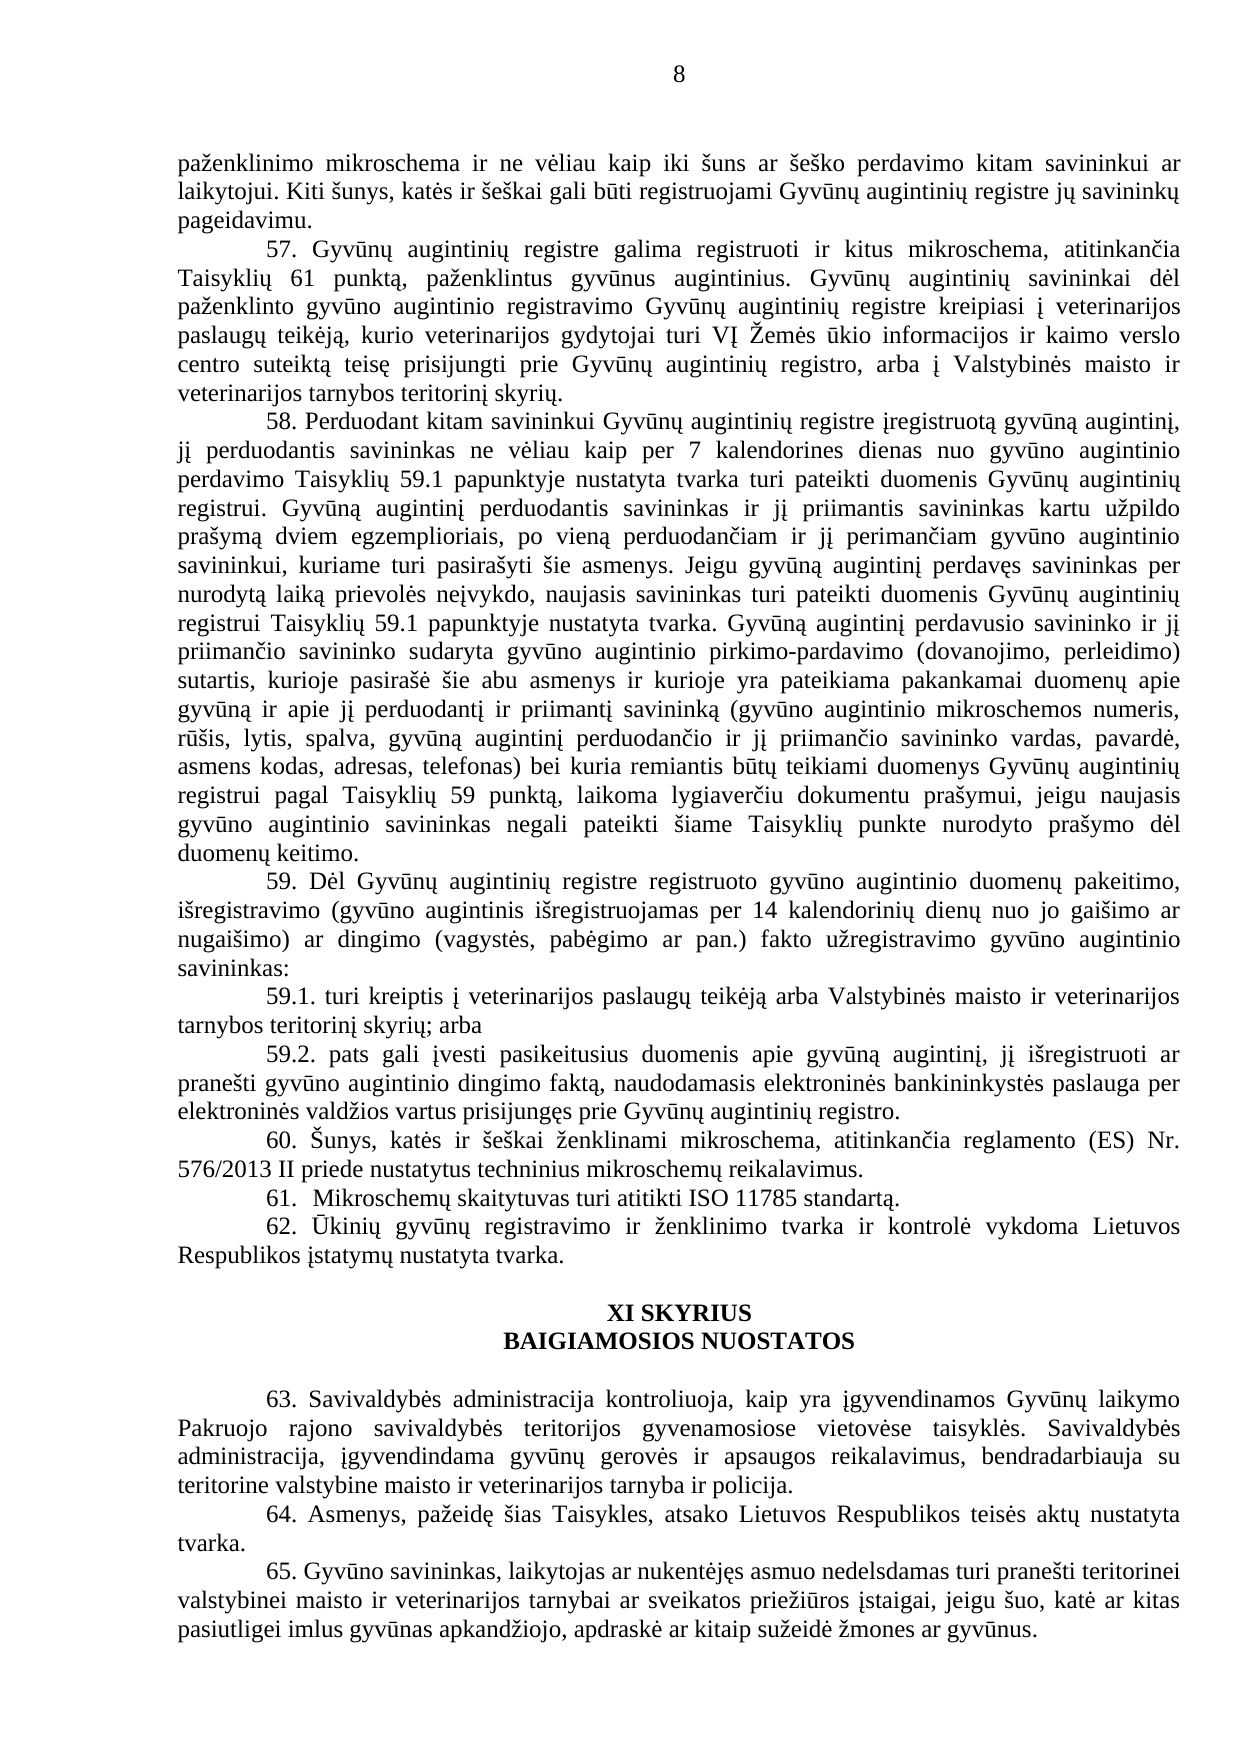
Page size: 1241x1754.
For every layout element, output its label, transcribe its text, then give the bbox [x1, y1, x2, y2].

text 63. Savivaldybės administracija kontroliuoja, kaip yra įgyvendinamos Gyvūnų laikymo Pakruojo rajono savivaldybės teritorijos gyvenamosiose vietovėse taisyklės. Savivaldybės administracija, įgyvendindama gyvūnų gerovės ir apsaugos reikalavimus, bendradarbiauja su teritorine valstybine maisto ir veterinarijos tarnyba ir policija. [177, 1384, 1181, 1499]
text 64. Asmenys, pažeidę šias Taisykles, atsako Lietuvos Respublikos teisės aktų nustatyta tvarka. [177, 1499, 1181, 1556]
text 57. Gyvūnų augintinių registre galima registruoti ir kitus mikroschema, atitinkančia Taisyklių 61 punktą, paženklintus gyvūnus augintinius. Gyvūnų augintinių savininkai dėl paženklinto gyvūno augintinio registravimo Gyvūnų augintinių registre kreipiasi į veterinarijos paslaugų teikėją, kurio veterinarijos gydytojai turi VĮ Žemės ūkio informacijos ir kaimo verslo centro suteiktą teisę prisijungti prie Gyvūnų augintinių registro, arba į Valstybinės maisto ir veterinarijos tarnybos teritorinį skyrių. [177, 234, 1181, 406]
text 59. Dėl Gyvūnų augintinių registre registruoto gyvūno augintinio duomenų pakeitimo, išregistravimo (gyvūno augintinis išregistruojamas per 14 kalendorinių dienų nuo jo gaišimo ar nugaišimo) ar dingimo (vagystės, pabėgimo ar pan.) fakto užregistravimo gyvūno augintinio savininkas: [177, 866, 1181, 981]
text BAIGIAMOSIOS NUOSTATOS [177, 1326, 1181, 1355]
text 59.1. turi kreiptis į veterinarijos paslaugų teikėją arba Valstybinės maisto ir veterinarijos tarnybos teritorinį skyrių; arba [177, 981, 1181, 1039]
text 60. Šunys, katės ir šeškai ženklinami mikroschema, atitinkančia reglamento (ES) Nr. 576/2013 II priede nustatytus techninius mikroschemų reikalavimus. [177, 1125, 1181, 1183]
text 58. Perduodant kitam savininkui Gyvūnų augintinių registre įregistruotą gyvūną augintinį, jį perduodantis savininkas ne vėliau kaip per 7 kalendorines dienas nuo gyvūno augintinio perdavimo Taisyklių 59.1 papunktyje nustatyta tvarka turi pateikti duomenis Gyvūnų augintinių registrui. Gyvūną augintinį perduodantis savininkas ir jį priimantis savininkas kartu užpildo prašymą dviem egzemplioriais, po vieną perduodančiam ir jį perimančiam gyvūno augintinio savininkui, kuriame turi pasirašyti šie asmenys. Jeigu gyvūną augintinį perdavęs savininkas per nurodytą laiką prievolės neįvykdo, naujasis savininkas turi pateikti duomenis Gyvūnų augintinių registrui Taisyklių 59.1 papunktyje nustatyta tvarka. Gyvūną augintinį perdavusio savininko ir jį priimančio savininko sudaryta gyvūno augintinio pirkimo-pardavimo (dovanojimo, perleidimo) sutartis, kurioje pasirašė šie abu asmenys ir kurioje yra pateikiama pakankamai duomenų apie gyvūną ir apie jį perduodantį ir priimantį savininką (gyvūno augintinio mikroschemos numeris, rūšis, lytis, spalva, gyvūną augintinį perduodančio ir jį priimančio savininko vardas, pavardė, asmens kodas, adresas, telefonas) bei kuria remiantis būtų teikiami duomenys Gyvūnų augintinių registrui pagal Taisyklių 59 punktą, laikoma lygiaverčiu dokumentu prašymui, jeigu naujasis gyvūno augintinio savininkas negali pateikti šiame Taisyklių punkte nurodyto prašymo dėl duomenų keitimo. [177, 406, 1181, 866]
text 59.2. pats gali įvesti pasikeitusius duomenis apie gyvūną augintinį, jį išregistruoti ar pranešti gyvūno augintinio dingimo faktą, naudodamasis elektroninės bankininkystės paslauga per elektroninės valdžios vartus prisijungęs prie Gyvūnų augintinių registro. [177, 1039, 1181, 1125]
text 65. Gyvūno savininkas, laikytojas ar nukentėjęs asmuo nedelsdamas turi pranešti teritorinei valstybinei maisto ir veterinarijos tarnybai ar sveikatos priežiūros įstaigai, jeigu šuo, katė ar kitas pasiutligei imlus gyvūnas apkandžiojo, apdraskė ar kitaip sužeidė žmones ar gyvūnus. [177, 1556, 1181, 1643]
text 61. Mikroschemų skaitytuvas turi atitikti ISO 11785 standartą. [177, 1183, 1181, 1211]
text XI SKYRIUS [177, 1298, 1181, 1326]
text 62. Ūkinių gyvūnų registravimo ir ženklinimo tvarka ir kontrolė vykdoma Lietuvos Respublikos įstatymų nustatyta tvarka. [177, 1211, 1181, 1269]
text paženklinimo mikroschema ir ne vėliau kaip iki šuns ar šeško perdavimo kitam savininkui ar laikytojui. Kiti šunys, katės ir šeškai gali būti registruojami Gyvūnų augintinių registre jų savininkų pageidavimu. [177, 148, 1181, 234]
